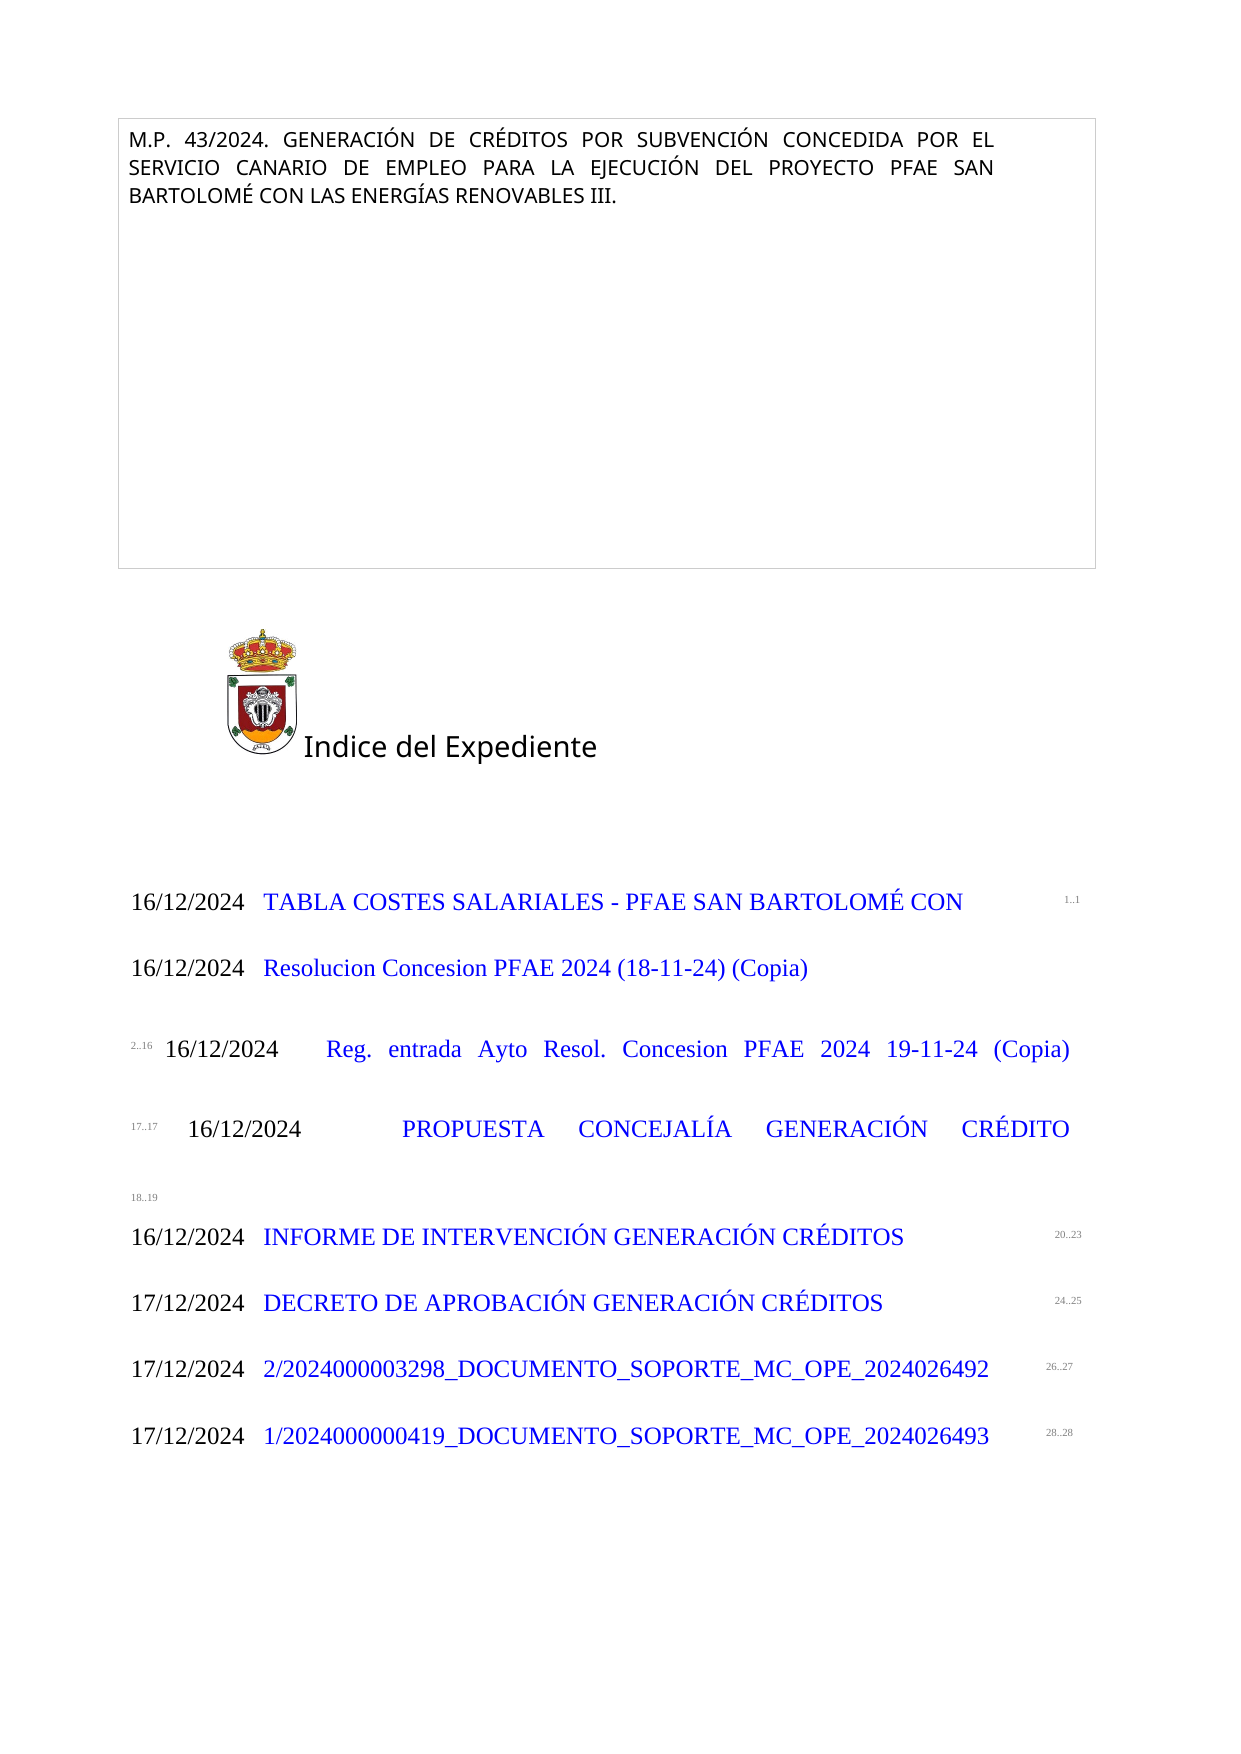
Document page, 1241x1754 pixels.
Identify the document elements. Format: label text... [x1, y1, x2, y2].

text 16/12/2024 Resolucion Concesion PFAE 2024 (18-11-24) (Copia) 2..16 16/12/2024 Reg. entrada Ayto Resol. Concesion PFAE 2024 19-11-24 (Copia) 17..17 16/12/2024 PROPUESTA CONCEJALÍA GENERACIÓN CRÉDITO 18..19 [131, 953, 1070, 1213]
table_cell M.P. 43/2024. GENERACIÓN DE CRÉDITOS POR SUBVENCIÓN CONCEDIDA POR EL SERVICIO CANARIO DE EMPLEO PARA LA EJECUCIÓN DEL PROYECTO PFAE SAN BARTOLOMÉ CON LAS ENERGÍAS RENOVABLES III. [119, 119, 1095, 568]
text 16/12/2024 INFORME DE INTERVENCIÓN GENERACIÓN CRÉDITOS 20..23 [131, 1222, 1122, 1251]
text 17/12/2024 1/2024000000419_DOCUMENTO_SOPORTE_MC_OPE_2024026493 28..28 [131, 1421, 1122, 1449]
text 17/12/2024 2/2024000003298_DOCUMENTO_SOPORTE_MC_OPE_2024026492 26..27 [131, 1354, 1122, 1383]
text Indice del Expediente [219, 629, 1122, 766]
text 17/12/2024 DECRETO DE APROBACIÓN GENERACIÓN CRÉDITOS 24..25 [131, 1288, 1122, 1317]
text 16/12/2024 TABLA COSTES SALARIALES - PFAE SAN BARTOLOMÉ CON 1..1 [131, 887, 1122, 916]
